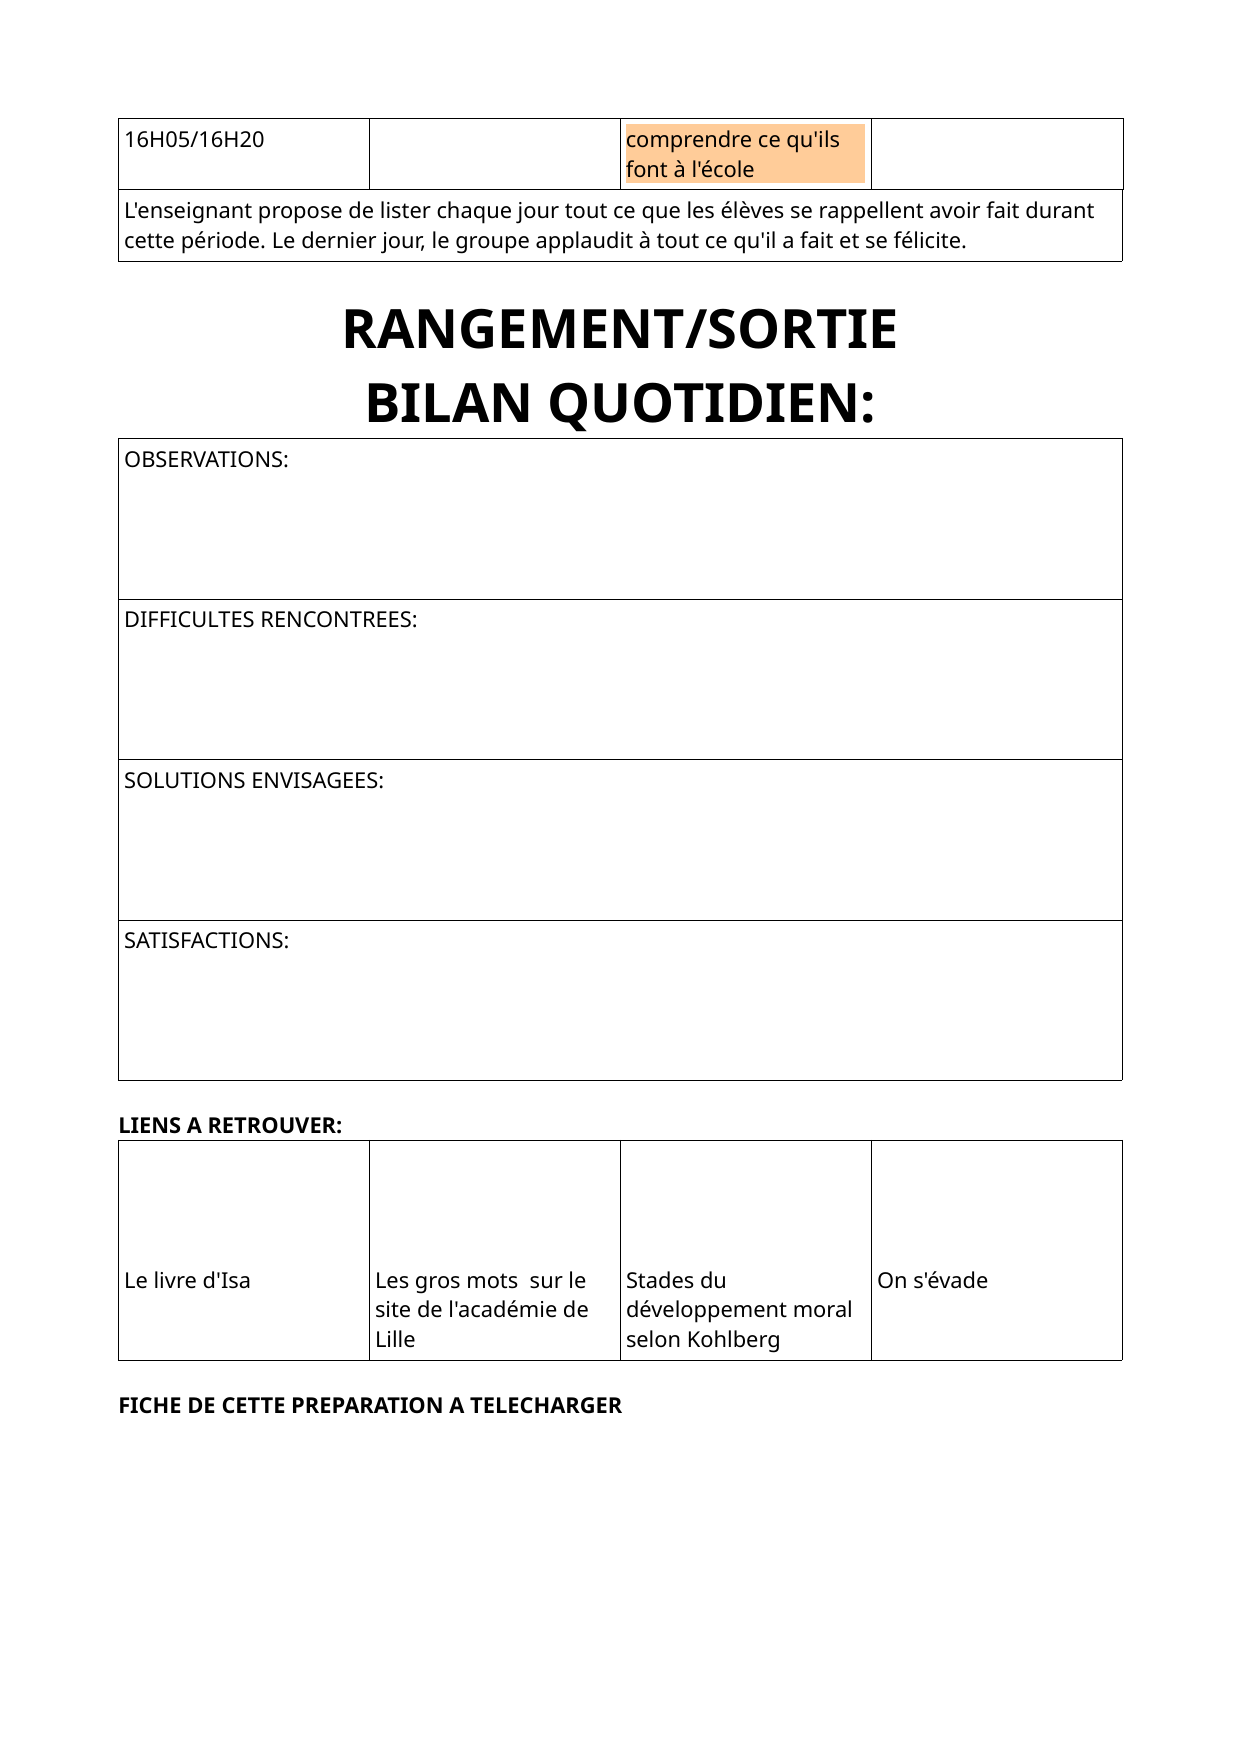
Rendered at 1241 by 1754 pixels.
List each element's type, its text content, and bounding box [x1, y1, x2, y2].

table_header comprendre ce qu'ils font à l'école [621, 119, 871, 189]
text LIENS A RETROUVER: [118, 1110, 1122, 1140]
table_cell SOLUTIONS ENVISAGEES: [119, 760, 1122, 919]
table_header [370, 119, 620, 189]
table_header Les gros mots sur le site de l'académie de Lille [370, 1141, 620, 1360]
table_header OBSERVATIONS: [119, 439, 1122, 598]
table_header L'enseignant propose de lister chaque jour tout ce que les élèves se rappellent avoir fait durant cette période. Le dernier jour, le groupe applaudit à tout ce qu'il a fait et se félicite. [119, 190, 1122, 261]
table_header 16H05/16H20 [119, 119, 369, 189]
text BILAN QUOTIDIEN: [118, 364, 1122, 438]
table_header [872, 119, 1123, 189]
table_cell DIFFICULTES RENCONTREES: [119, 600, 1122, 759]
table_header Stades du développement moral selon Kohlberg [621, 1141, 871, 1360]
table_header Le livre d'Isa [119, 1141, 369, 1360]
text RANGEMENT/SORTIE [118, 290, 1122, 364]
table_cell SATISFACTIONS: [119, 921, 1122, 1080]
text FICHE DE CETTE PREPARATION A TELECHARGER [118, 1390, 1122, 1419]
table_header On s'évade [872, 1141, 1122, 1360]
